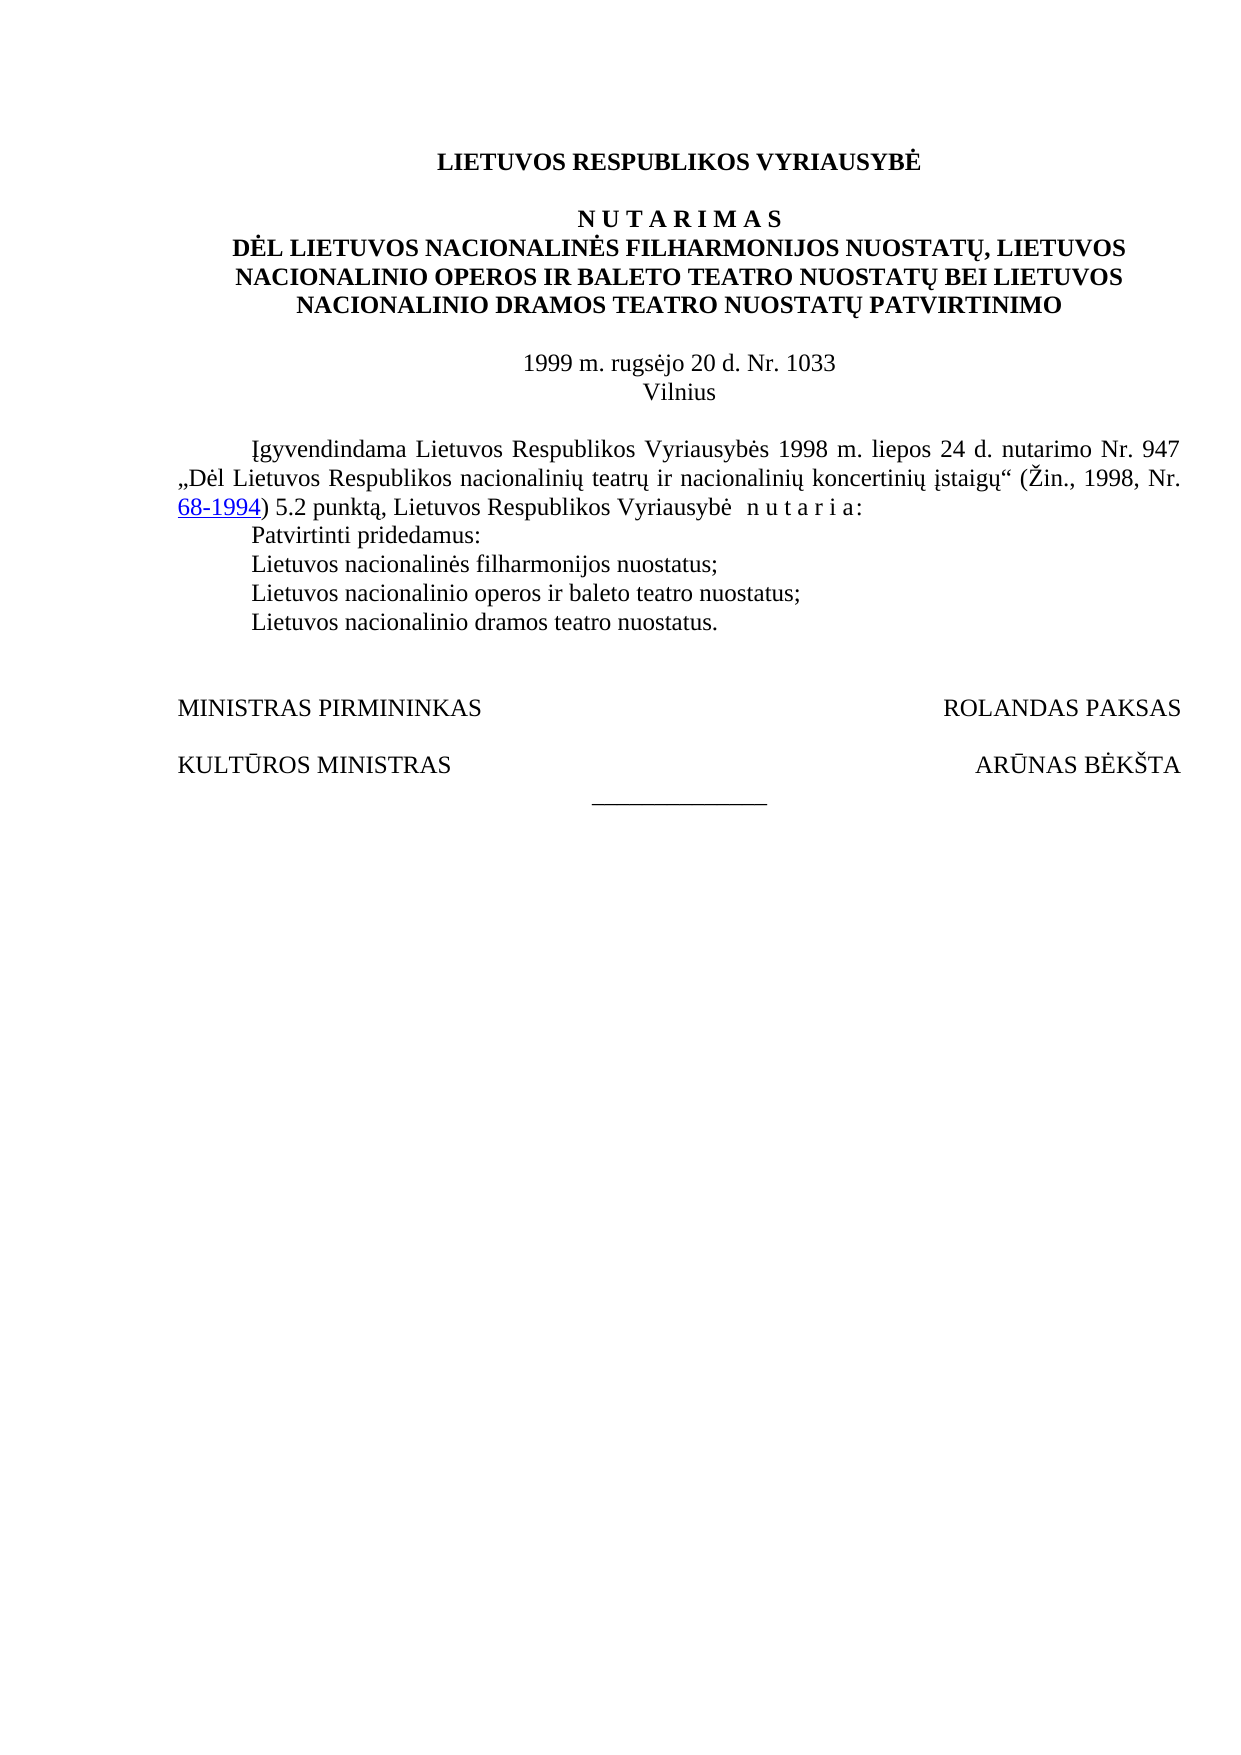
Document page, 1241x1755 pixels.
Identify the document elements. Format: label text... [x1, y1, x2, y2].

text 1999 m. rugsėjo 20 d. Nr. 1033 [177, 348, 1181, 377]
text Kultūros ministras Arūnas Bėkšta [177, 751, 1181, 779]
text LIETUVOS RESPUBLIKOS VYRIAUSYBĖ [177, 147, 1181, 176]
text N U T A R I M A S [177, 204, 1181, 233]
text Ministras Pirmininkas Rolandas Paksas [177, 693, 1181, 722]
text ______________ [177, 779, 1181, 808]
text Lietuvos nacionalinio dramos teatro nuostatus. [177, 607, 1181, 636]
text Lietuvos nacionalinės filharmonijos nuostatus; [177, 549, 1181, 578]
text Įgyvendindama Lietuvos Respublikos Vyriausybės 1998 m. liepos 24 d. nutarimo Nr. 947 „Dėl Lietuvos Respublikos nacionalinių teatrų ir nacionalinių koncertinių įstaigų“ (Žin., 1998, Nr. 68-1994) 5.2 punktą, Lietuvos Respublikos Vyriausybė nutaria: [177, 434, 1181, 521]
text Patvirtinti pridedamus: [177, 521, 1181, 549]
text Vilnius [177, 377, 1181, 406]
text DĖL LIETUVOS NACIONALINĖS FILHARMONIJOS NUOSTATŲ, LIETUVOS NACIONALINIO OPEROS IR BALETO TEATRO NUOSTATŲ BEI LIETUVOS NACIONALINIO DRAMOS TEATRO NUOSTATŲ PATVIRTINIMO [177, 233, 1181, 319]
text Lietuvos nacionalinio operos ir baleto teatro nuostatus; [177, 578, 1181, 607]
